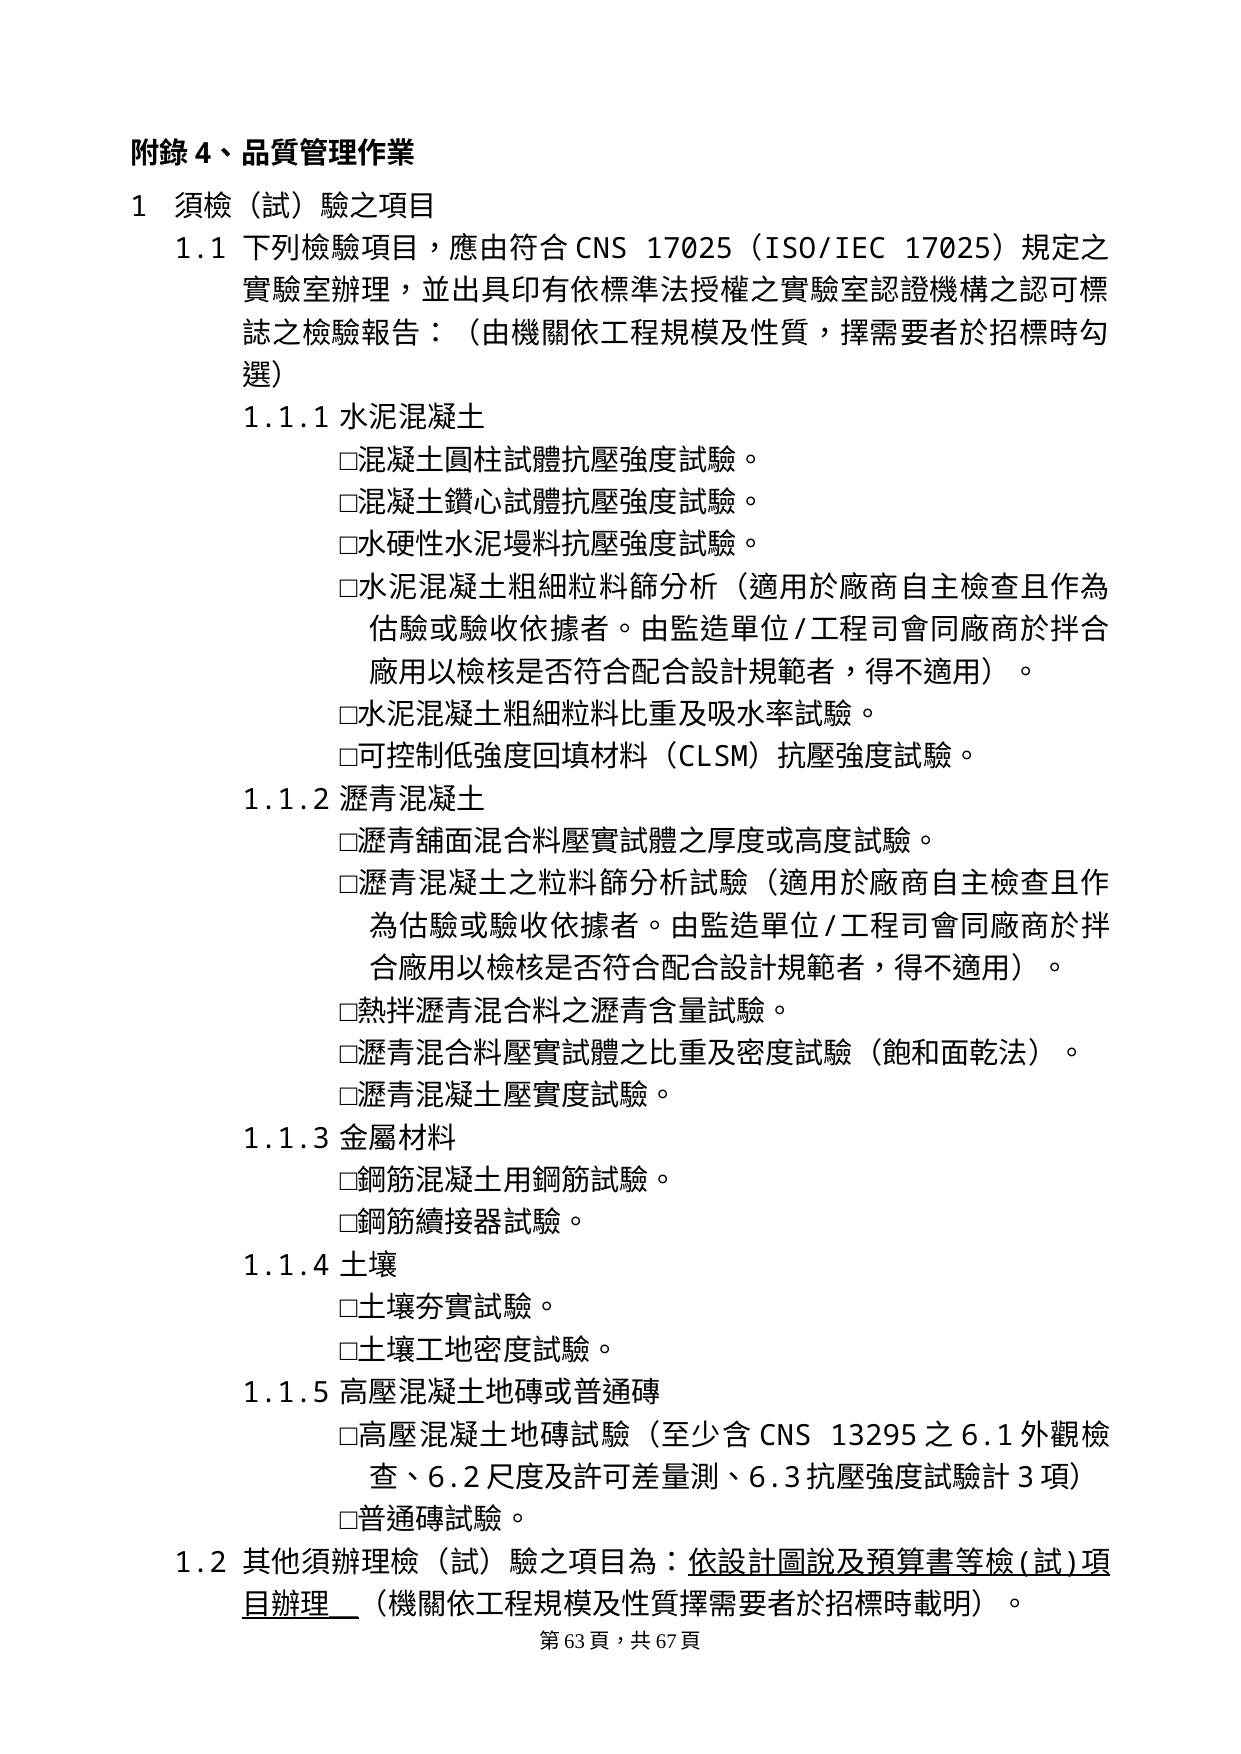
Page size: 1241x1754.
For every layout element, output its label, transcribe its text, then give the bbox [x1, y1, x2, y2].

text □土壤工地密度試驗。 [339, 1326, 1110, 1369]
text □高壓混凝土地磚試驗（至少含CNS 13295之6.1外觀檢查、6.2尺度及許可差量測、6.3抗壓強度試驗計3項） [339, 1411, 1110, 1496]
list 下列檢驗項目，應由符合CNS 17025（ISO/IEC 17025）規定之實驗室辦理，並出具印有依標準法授權之實驗室認證機構之認可標誌之檢驗報告：（由機關依工程規模及性質，擇需要者於招標時勾選） [174, 224, 1110, 394]
text □鋼筋混凝土用鋼筋試驗。 [339, 1157, 1110, 1199]
list 土壤 [242, 1241, 1110, 1284]
text □水泥混凝土粗細粒料比重及吸水率試驗。 [339, 690, 1110, 733]
text □水硬性水泥墁料抗壓強度試驗。 [339, 521, 1110, 563]
text □可控制低強度回填材料（CLSM）抗壓強度試驗。 [339, 733, 1110, 775]
text □瀝青混合料壓實試體之比重及密度試驗（飽和面乾法）。 [339, 1029, 1110, 1072]
text □瀝青混凝土之粒料篩分析試驗（適用於廠商自主檢查且作為估驗或驗收依據者。由監造單位/工程司會同廠商於拌合廠用以檢核是否符合配合設計規範者，得不適用）。 [339, 860, 1110, 987]
text □鋼筋續接器試驗。 [339, 1199, 1110, 1241]
text □瀝青舖面混合料壓實試體之厚度或高度試驗。 [339, 818, 1110, 860]
text □水泥混凝土粗細粒料篩分析（適用於廠商自主檢查且作為估驗或驗收依據者。由監造單位/工程司會同廠商於拌合廠用以檢核是否符合配合設計規範者，得不適用）。 [339, 563, 1110, 690]
text 附錄4、品質管理作業 [130, 130, 1110, 172]
list 高壓混凝土地磚或普通磚 [242, 1369, 1110, 1411]
text □普通磚試驗。 [339, 1496, 1110, 1538]
text □瀝青混凝土壓實度試驗。 [339, 1072, 1110, 1114]
text □土壤夯實試驗。 [339, 1284, 1110, 1326]
list 須檢（試）驗之項目 [130, 182, 1110, 224]
list 瀝青混凝土 [242, 775, 1110, 818]
text □混凝土鑽心試體抗壓強度試驗。 [339, 478, 1110, 521]
list 其他須辦理檢（試）驗之項目為：依設計圖說及預算書等檢(試)項目辦理＿（機關依工程規模及性質擇需要者於招標時載明）。 [174, 1538, 1110, 1623]
text □混凝土圓柱試體抗壓強度試驗。 [339, 436, 1110, 478]
list 金屬材料 [242, 1114, 1110, 1157]
list 水泥混凝土 [242, 394, 1110, 436]
text □熱拌瀝青混合料之瀝青含量試驗。 [339, 987, 1110, 1029]
